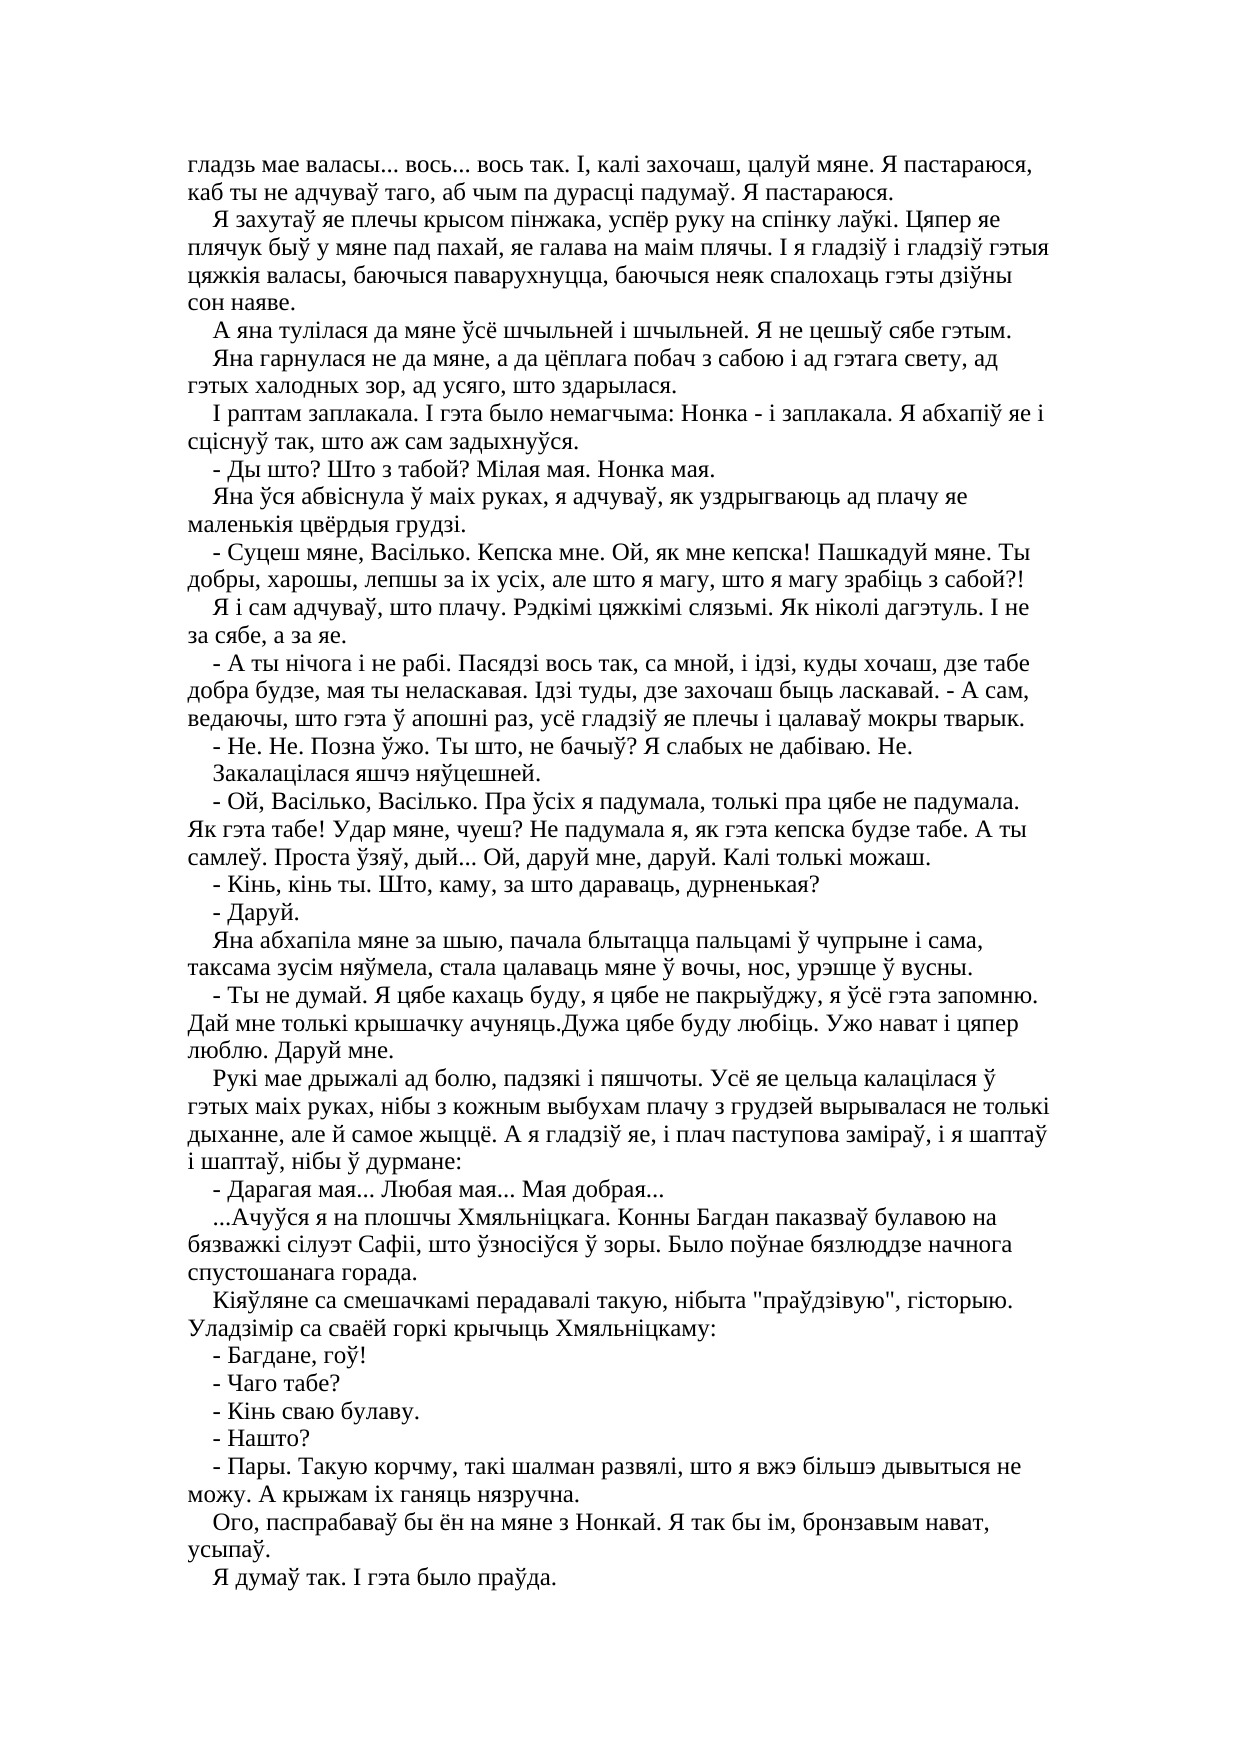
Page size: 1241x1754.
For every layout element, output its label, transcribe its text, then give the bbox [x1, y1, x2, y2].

text - Пары. Такую корчму, такі шалман развялі, што я вжэ більшэ дывытыся не можу. А крыжам іх ганяць нязручна. [187, 1452, 1053, 1508]
text - Ды што? Што з табой? Мілая мая. Нонка мая. [187, 455, 1053, 482]
text Я думаў так. I гэта было праўда. [187, 1563, 1053, 1591]
text Я і сам адчуваў, што плачу. Рэдкімі цяжкімі слязьмі. Як ніколі дагэтуль. I не за сябе, а за яе. [187, 593, 1053, 649]
text - Кінь сваю булаву. [187, 1397, 1053, 1424]
text Закалацілася яшчэ няўцешней. [187, 759, 1053, 787]
text Кіяўляне са смешачкамі перадавалі такую, нібыта "праўдзівую", гісторыю. Уладзімір са сваёй горкі крычыць Хмяльніцкаму: [187, 1286, 1053, 1341]
text ...Ачуўся я на плошчы Хмяльніцкага. Конны Багдан паказваў булавою на бязважкі сілуэт Сафіі, што ўзносіўся ў зоры. Было поўнае бязлюддзе начнога спустошанага горада. [187, 1203, 1053, 1286]
text Яна ўся абвіснула ў маіх руках, я адчуваў, як уздрыгваюць ад плачу яе маленькія цвёрдыя грудзі. [187, 482, 1053, 538]
text - Суцеш мяне, Васілько. Кепска мне. Ой, як мне кепска! Пашкадуй мяне. Ты добры, харошы, лепшы за іх усіх, але што я магу, што я магу зрабіць з сабой?! [187, 538, 1053, 593]
text гладзь мае валасы... вось... вось так. I, калі захочаш, цалуй мяне. Я пастараюся, каб ты не адчуваў таго, аб чым па дурасці падумаў. Я пастараюся. [187, 150, 1053, 205]
text Яна абхапіла мяне за шыю, пачала блытацца пальцамі ў чупрыне і сама, таксама зусім няўмела, стала цалаваць мяне ў вочы, нос, урэшце ў вусны. [187, 926, 1053, 981]
text Яна гарнулася не да мяне, а да цёплага побач з сабою і ад гэтага свету, ад гэтых халодных зор, ад усяго, што здарылася. [187, 344, 1053, 399]
text Рукі мае дрыжалі ад болю, падзякі і пяшчоты. Усё яе цельца калацілася ў гэтых маіх руках, нібы з кожным выбухам плачу з грудзей вырывалася не толькі дыханне, але й самое жыццё. А я гладзіў яе, і плач паступова заміраў, і я шаптаў і шаптаў, нібы ў дурмане: [187, 1064, 1053, 1175]
text А яна тулілася да мяне ўсё шчыльней і шчыльней. Я не цешыў сябе гэтым. [187, 316, 1053, 344]
text - Кінь, кінь ты. Што, каму, за што дараваць, дурненькая? [187, 870, 1053, 898]
text - Дарагая мая... Любая мая... Мая добрая... [187, 1175, 1053, 1203]
text Ого, паспрабаваў бы ён на мяне з Нонкай. Я так бы ім, бронзавым нават, усыпаў. [187, 1508, 1053, 1563]
text Я захутаў яе плечы крысом пінжака, успёр руку на спінку лаўкі. Цяпер яе плячук быў у мяне пад пахай, яе галава на маім плячы. I я гладзіў і гладзіў гэтыя цяжкія валасы, баючыся паварухнуцца, баючыся неяк спалохаць гэты дзіўны сон наяве. [187, 205, 1053, 316]
text - Чаго табе? [187, 1369, 1053, 1397]
text - Ой, Васілько, Васілько. Пра ўсіх я падумала, толькі пра цябе не падумала. Як гэта табе! Удар мяне, чуеш? Не падумала я, як гэта кепска будзе табе. А ты самлеў. Проста ўзяў, дый... Ой, даруй мне, даруй. Калі толькі можаш. [187, 787, 1053, 870]
text - Не. Не. Позна ўжо. Ты што, не бачыў? Я слабых не дабіваю. Не. [187, 732, 1053, 759]
text - Даруй. [187, 898, 1053, 926]
text - Нашто? [187, 1424, 1053, 1452]
text I раптам заплакала. I гэта было немагчыма: Нонка - і заплакала. Я абхапіў яе і сціснуў так, што аж сам задыхнуўся. [187, 399, 1053, 455]
text - А ты нічога і не рабі. Пасядзі вось так, са мной, і ідзі, куды хочаш, дзе табе добра будзе, мая ты неласкавая. Ідзі туды, дзе захочаш быць ласкавай. - А сам, ведаючы, што гэта ў апошні раз, усё гладзіў яе плечы і цалаваў мокры тварык. [187, 649, 1053, 732]
text - Ты не думай. Я цябе кахаць буду, я цябе не пакрыўджу, я ўсё гэта запомню. Дай мне толькі крышачку ачуняць.Дужа цябе буду любіць. Ужо нават і цяпер люблю. Даруй мне. [187, 981, 1053, 1064]
text - Багдане, гоў! [187, 1341, 1053, 1369]
